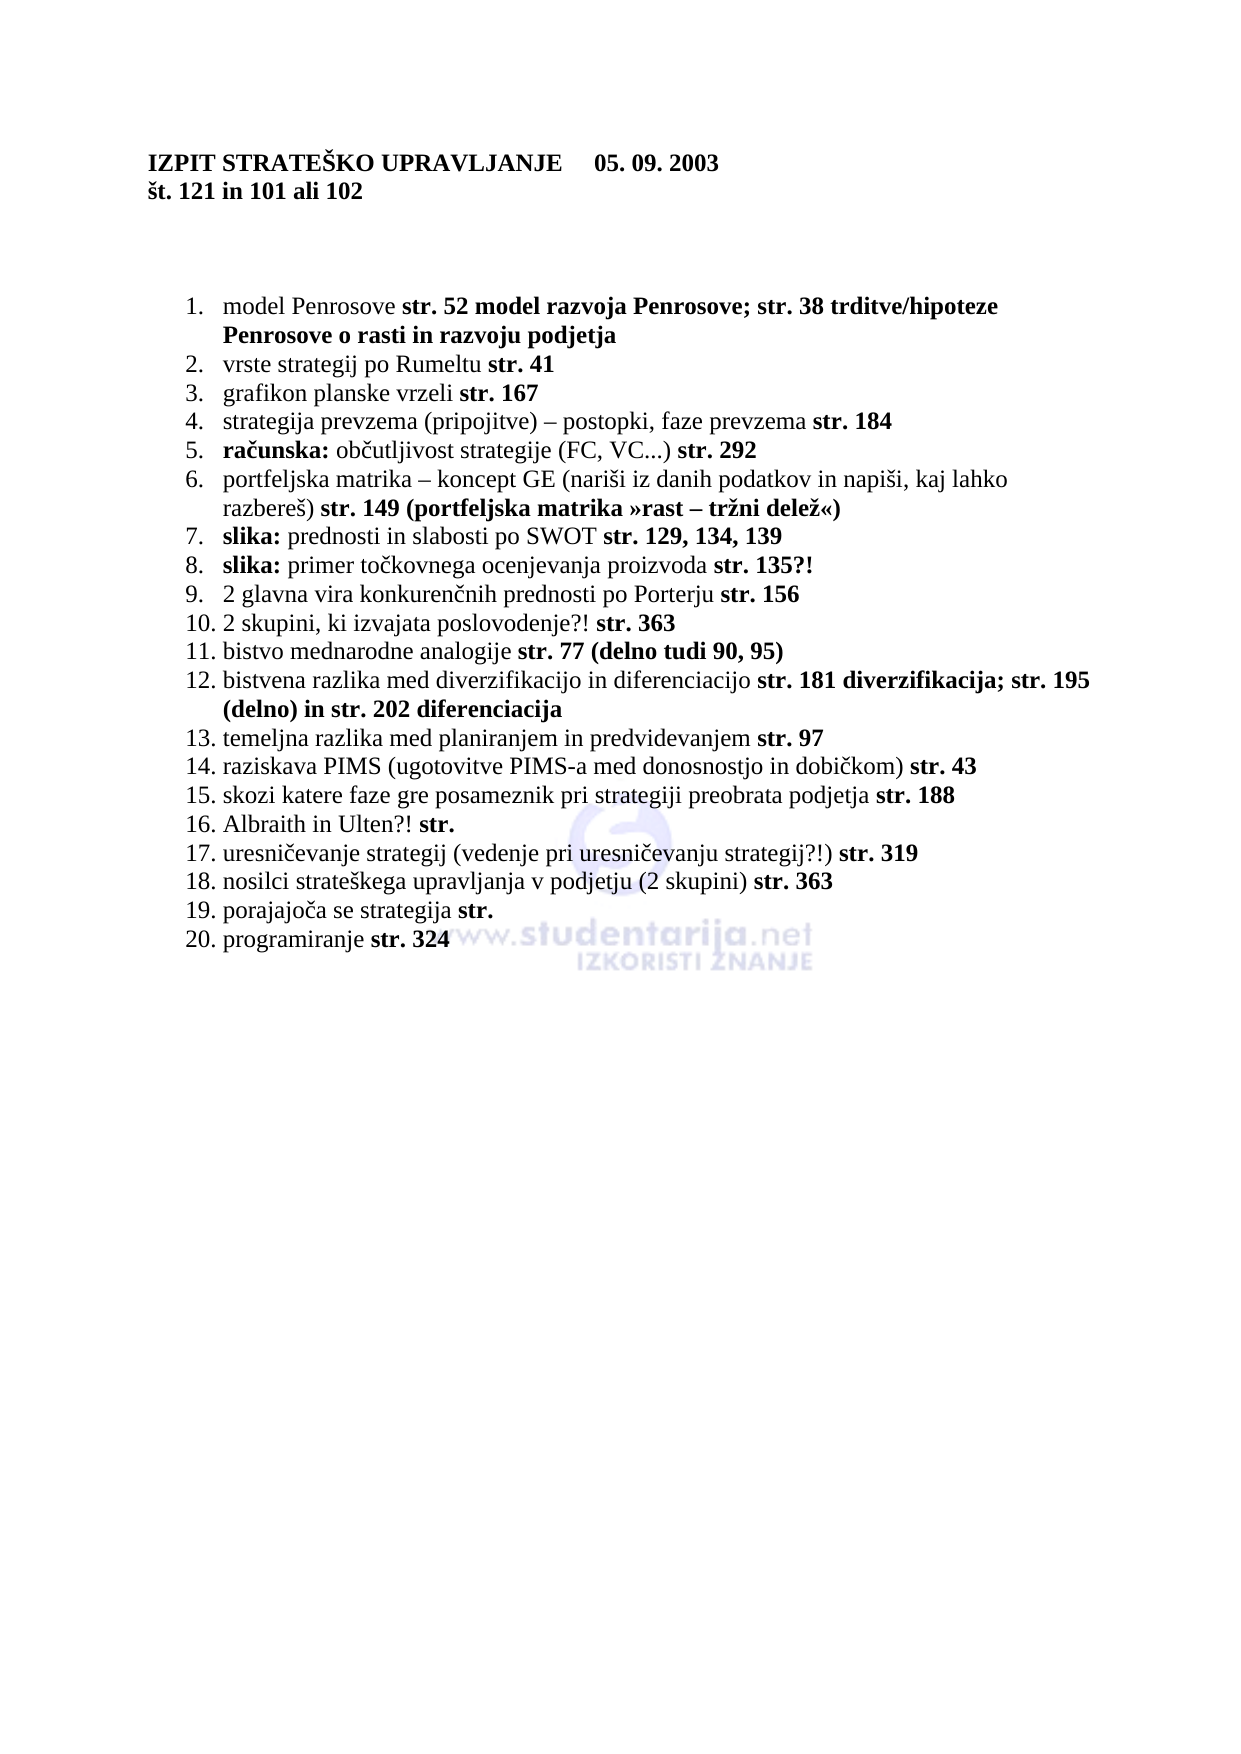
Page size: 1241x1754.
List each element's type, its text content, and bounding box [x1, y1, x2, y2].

list grafikon planske vrzeli str. 167 [185, 378, 1093, 406]
list uresničevanje strategij (vedenje pri uresničevanju strategij?!) str. 319 [185, 838, 412, 866]
list 2 skupini, ki izvajata poslovodenje?! str. 363 [185, 608, 1093, 636]
list bistvo mednarodne analogije str. 77 (delno tudi 90, 95) [185, 636, 1093, 665]
list programiranje str. 324 [828, 924, 1093, 953]
list nosilci strateškega upravljanja v podjetju (2 skupini) str. 363 [828, 866, 1093, 895]
list Albraith in Ulten?! str. [185, 809, 412, 838]
list skozi katere faze gre posameznik pri strategiji preobrata podjetja str. 188 [185, 780, 412, 809]
list vrste strategij po Rumeltu str. 41 [185, 349, 1093, 378]
list skozi katere faze gre posameznik pri strategiji preobrata podjetja str. 188 [828, 780, 1093, 809]
text št. 121 in 101 ali 102 [148, 176, 1093, 205]
list računska: občutljivost strategije (FC, VC...) str. 292 [185, 435, 1093, 464]
list porajajoča se strategija str. [185, 895, 412, 924]
list portfeljska matrika – koncept GE (nariši iz danih podatkov in napiši, kaj lahko razbereš) str. 149 (portfeljska matrika »rast – tržni delež«) [185, 464, 1093, 521]
list nosilci strateškega upravljanja v podjetju (2 skupini) str. 363 [185, 866, 412, 895]
list bistvena razlika med diverzifikacijo in diferenciacijo str. 181 diverzifikacija; str. 195 (delno) in str. 202 diferenciacija [185, 665, 1093, 723]
list slika: primer točkovnega ocenjevanja proizvoda str. 135?! [185, 550, 1093, 579]
list porajajoča se strategija str. [828, 895, 1093, 924]
list 2 glavna vira konkurenčnih prednosti po Porterju str. 156 [185, 579, 1093, 608]
list slika: prednosti in slabosti po SWOT str. 129, 134, 139 [185, 521, 1093, 550]
list Albraith in Ulten?! str. [828, 809, 1093, 838]
list raziskava PIMS (ugotovitve PIMS-a med donosnostjo in dobičkom) str. 43 [185, 751, 1093, 780]
list strategija prevzema (pripojitve) – postopki, faze prevzema str. 184 [185, 406, 1093, 435]
list programiranje str. 324 [185, 924, 412, 953]
list temeljna razlika med planiranjem in predvidevanjem str. 97 [185, 723, 1093, 751]
list uresničevanje strategij (vedenje pri uresničevanju strategij?!) str. 319 [828, 838, 1093, 866]
subtitle IZPIT STRATEŠKO UPRAVLJANJE 05. 09. 2003 [148, 148, 1093, 176]
list model Penrosove str. 52 model razvoja Penrosove; str. 38 trditve/hipoteze Penrosove o rasti in razvoju podjetja [185, 291, 1093, 349]
